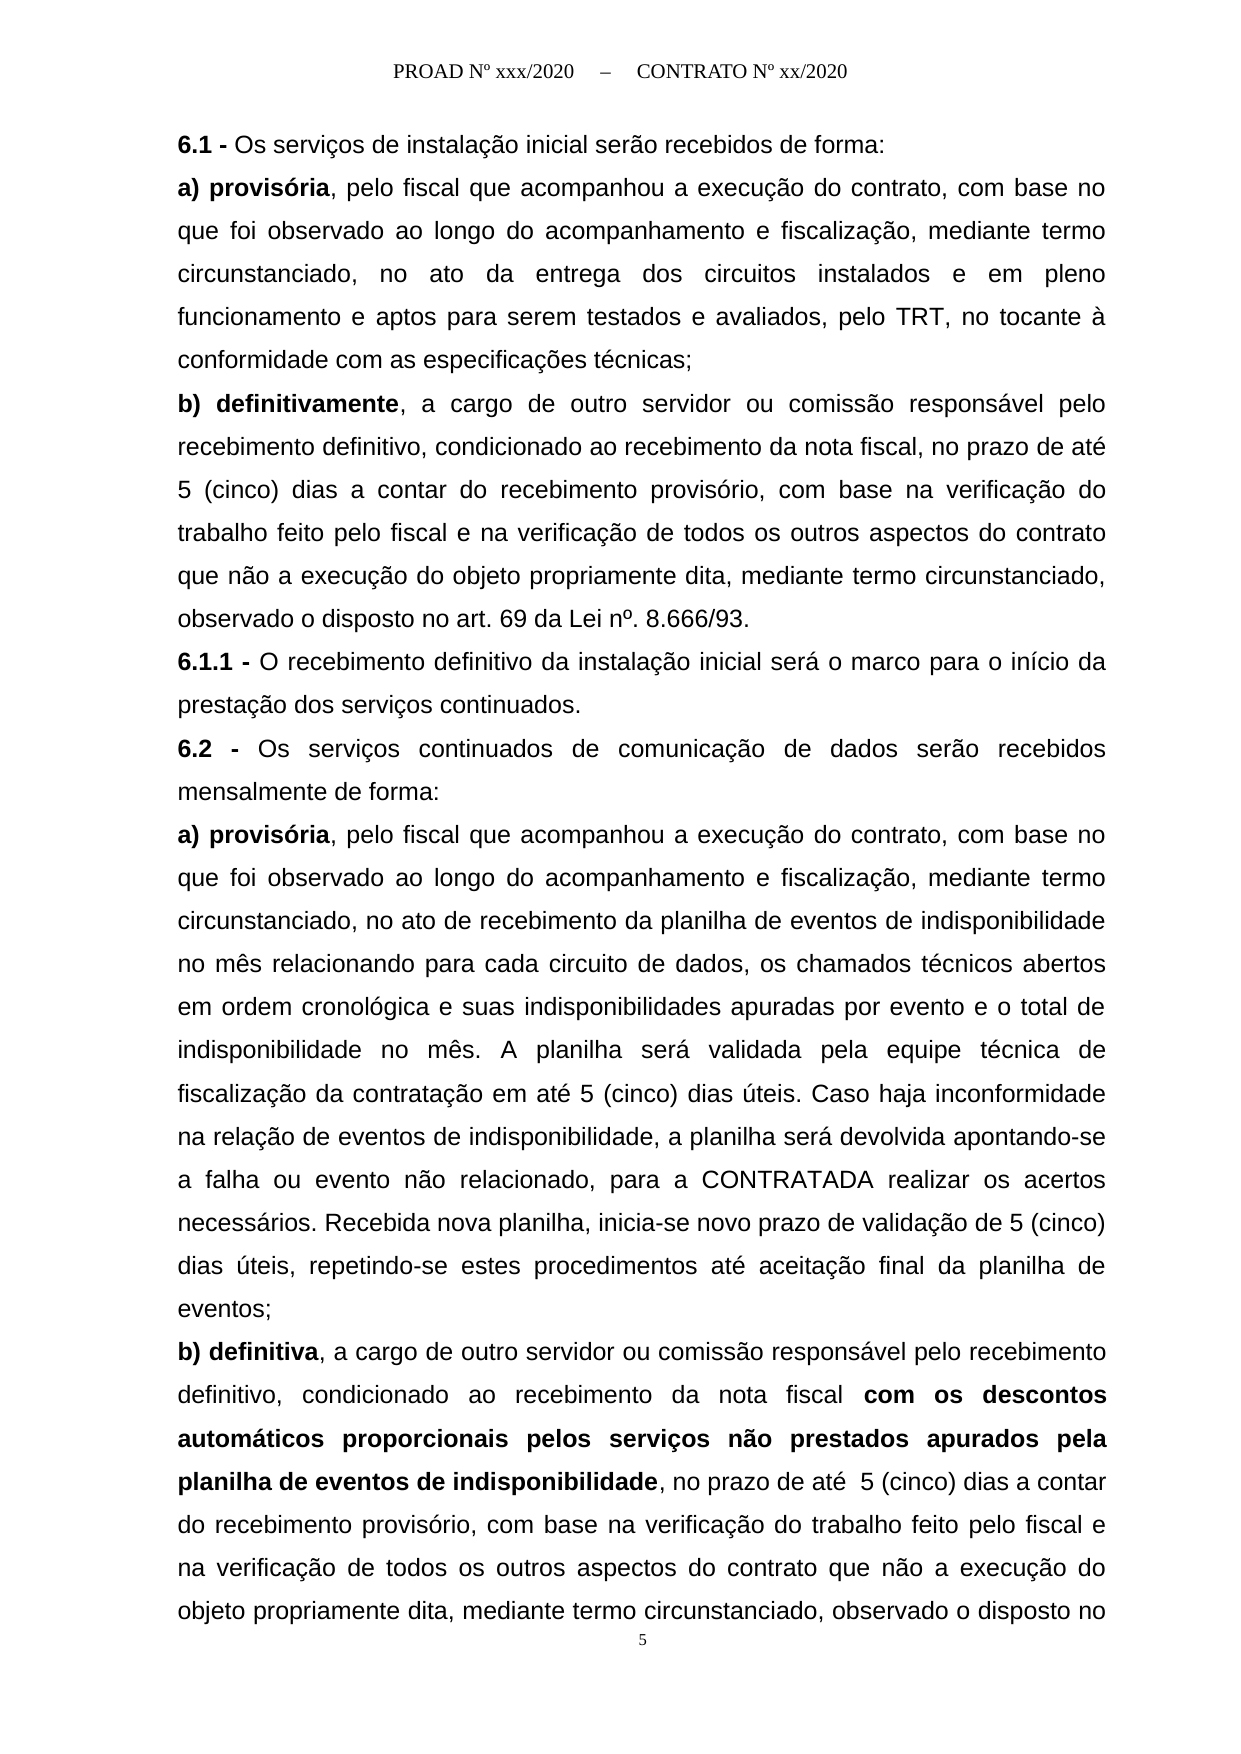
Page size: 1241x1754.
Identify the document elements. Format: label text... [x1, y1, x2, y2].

text b) definitiva, a cargo de outro servidor ou comissão responsável pelo recebimento definitivo, condicionado ao recebimento da nota fiscal com os descontos automáticos proporcionais pelos serviços não prestados apurados pela planilha de eventos de indisponibilidade, no prazo de até 5 (cinco) dias a contar do recebimento provisório, com base na verificação do trabalho feito pelo fiscal e na verificação de todos os outros aspectos do contrato que não a execução do objeto propriamente dita, mediante termo circunstanciado, observado o disposto no [177, 1337, 1107, 1625]
text 6.2 - Os serviços continuados de comunicação de dados serão recebidos mensalmente de forma: [177, 734, 1107, 806]
text b) definitivamente, a cargo de outro servidor ou comissão responsável pelo recebimento definitivo, condicionado ao recebimento da nota fiscal, no prazo de até 5 (cinco) dias a contar do recebimento provisório, com base na verificação do trabalho feito pelo fiscal e na verificação de todos os outros aspectos do contrato que não a execução do objeto propriamente dita, mediante termo circunstanciado, observado o disposto no art. 69 da Lei nº. 8.666/93. [177, 389, 1107, 633]
text a) provisória, pelo fiscal que acompanhou a execução do contrato, com base no que foi observado ao longo do acompanhamento e fiscalização, mediante termo circunstanciado, no ato da entrega dos circuitos instalados e em pleno funcionamento e aptos para serem testados e avaliados, pelo TRT, no tocante à conformidade com as especificações técnicas; [177, 173, 1107, 374]
text 6.1.1 - O recebimento definitivo da instalação inicial será o marco para o início da prestação dos serviços continuados. [177, 647, 1107, 719]
text a) provisória, pelo fiscal que acompanhou a execução do contrato, com base no que foi observado ao longo do acompanhamento e fiscalização, mediante termo circunstanciado, no ato de recebimento da planilha de eventos de indisponibilidade no mês relacionando para cada circuito de dados, os chamados técnicos abertos em ordem cronológica e suas indisponibilidades apuradas por evento e o total de indisponibilidade no mês. A planilha será validada pela equipe técnica de fiscalização da contratação em até 5 (cinco) dias úteis. Caso haja inconformidade na relação de eventos de indisponibilidade, a planilha será devolvida apontando-se a falha ou evento não relacionado, para a CONTRATADA realizar os acertos necessários. Recebida nova planilha, inicia-se novo prazo de validação de 5 (cinco) dias úteis, repetindo-se estes procedimentos até aceitação final da planilha de eventos; [177, 820, 1107, 1323]
text 6.1 - Os serviços de instalação inicial serão recebidos de forma: [177, 130, 1107, 159]
